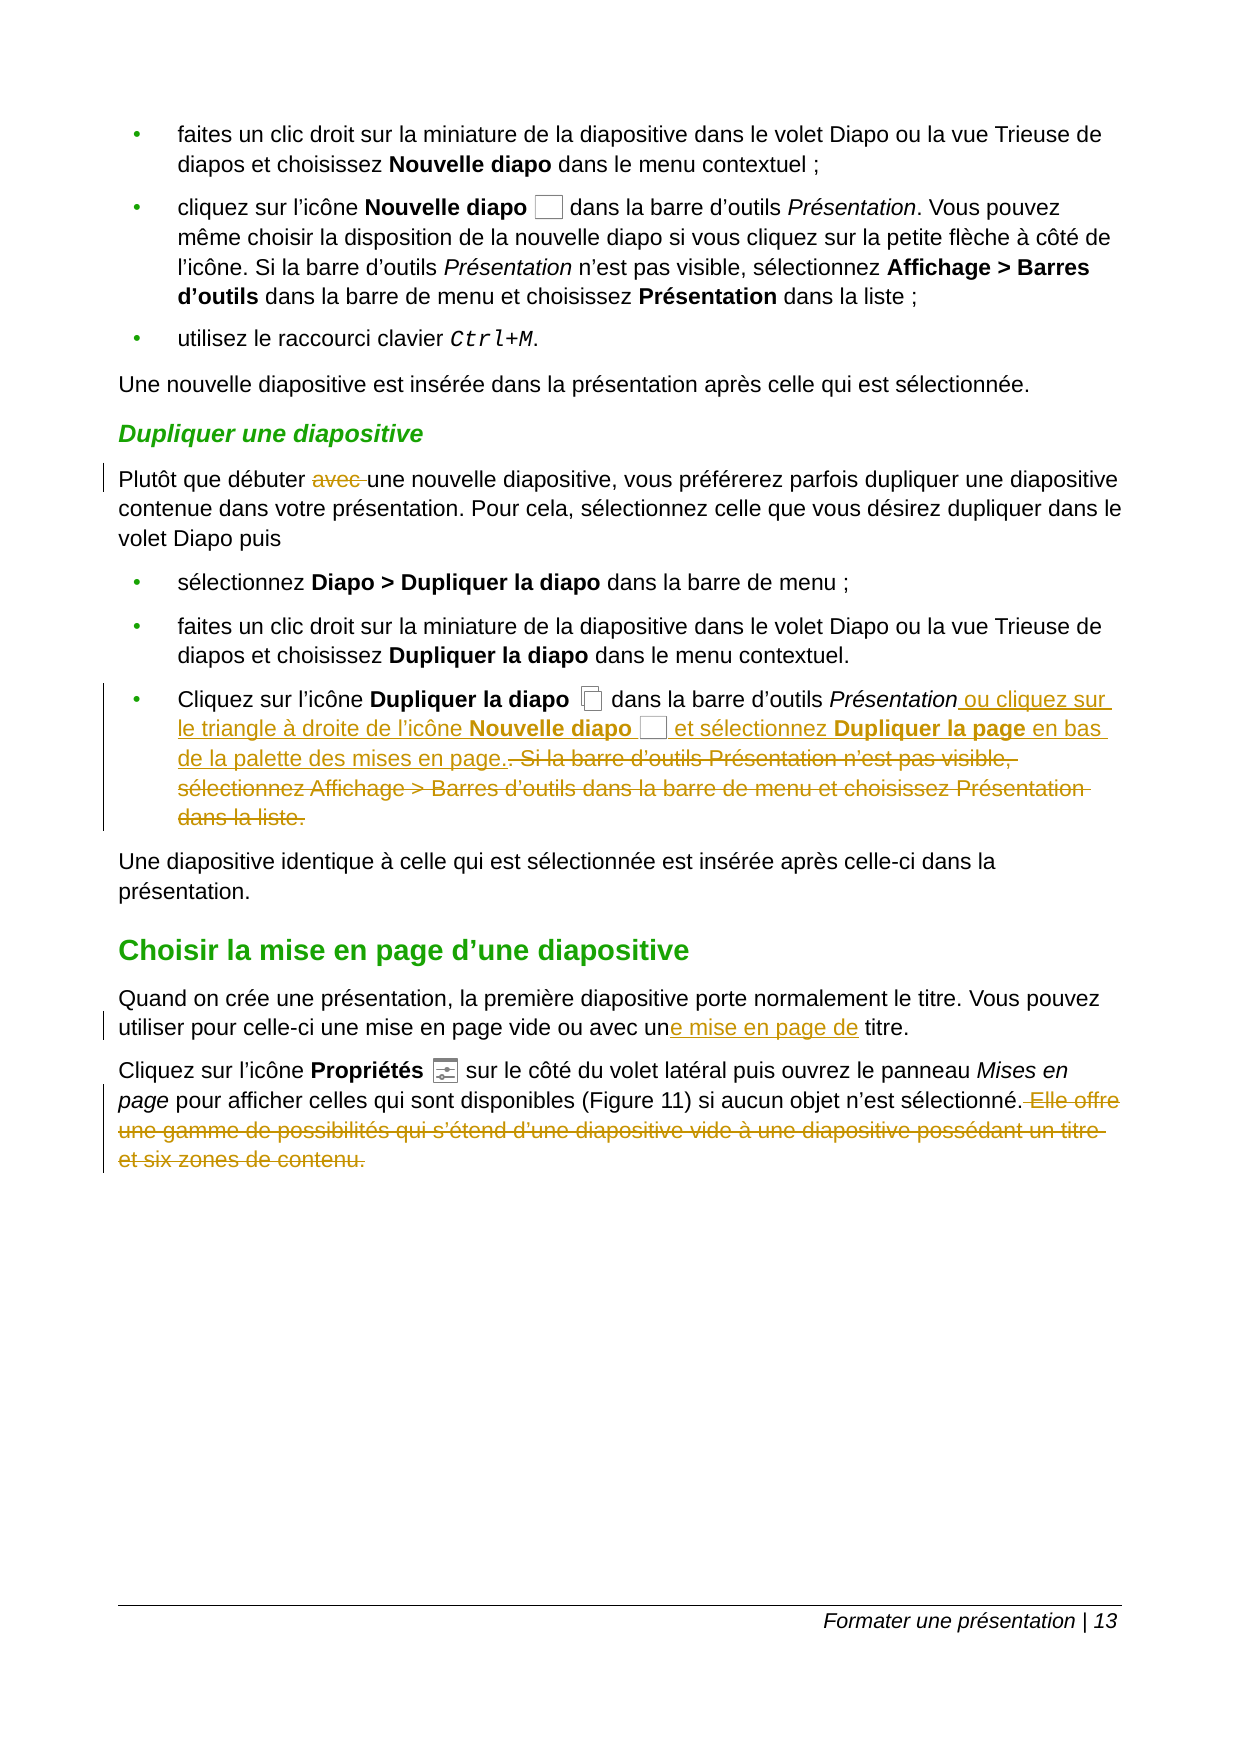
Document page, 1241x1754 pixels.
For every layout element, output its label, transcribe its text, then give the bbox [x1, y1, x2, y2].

list faites un clic droit sur la miniature de la diapositive dans le volet Diapo ou la vue Trieuse de diapos et choisissez Dupliquer la diapo dans le menu contextuel. [133, 609, 1122, 668]
picture [638, 712, 668, 742]
text Une diapositive identique à celle qui est sélectionnée est insérée après celle-ci dans la présentation. [118, 845, 1122, 904]
picture [575, 683, 605, 713]
list utilisez le raccourci clavier Ctrl+M. [133, 324, 1122, 354]
text Quand on crée une présentation, la première diapositive porte normalement le titre. Vous pouvez utiliser pour celle-ci une mise en page vide ou avec une mise en page de titre. [118, 981, 1122, 1040]
subtitle Dupliquer une diapositive [118, 418, 1122, 448]
subtitle Choisir la mise en page d’une diapositive [118, 933, 1122, 967]
text Cliquez sur l’icône Propriétés sur le côté du volet latéral puis ouvrez le panneau Mises en page pour afficher celles qui sont disponibles (Figure 11) si aucun objet n’est sélectionné. [118, 1055, 1122, 1173]
list Cliquez sur l’icône Dupliquer la diapo dans la barre d’outils Présentation ou cliquez sur le triangle à droite de l’icône Nouvelle diapo et sélectionnez Dupliquer la page en bas de la palette des mises en page. [133, 683, 1122, 831]
picture [533, 191, 564, 222]
text Plutôt que débuter une nouvelle diapositive, vous préférerez parfois dupliquer une diapositive contenue dans votre présentation. Pour cela, sélectionnez celle que vous désirez dupliquer dans le volet Diapo puis [118, 462, 1122, 551]
picture [430, 1055, 460, 1085]
list cliquez sur l’icône Nouvelle diapo dans la barre d’outils Présentation. Vous pouvez même choisir la disposition de la nouvelle diapo si vous cliquez sur la petite flèche à côté de l’icône. Si la barre d’outils Présentation n’est pas visible, sélectionnez Affichage > Barres d’outils dans la barre de menu et choisissez Présentation dans la liste ; [133, 192, 1122, 309]
text Une nouvelle diapositive est insérée dans la présentation après celle qui est sélectionnée. [118, 368, 1122, 398]
list sélectionnez Diapo > Dupliquer la diapo dans la barre de menu ; [133, 566, 1122, 595]
list faites un clic droit sur la miniature de la diapositive dans le volet Diapo ou la vue Trieuse de diapos et choisissez Nouvelle diapo dans le menu contextuel ; [133, 118, 1122, 177]
